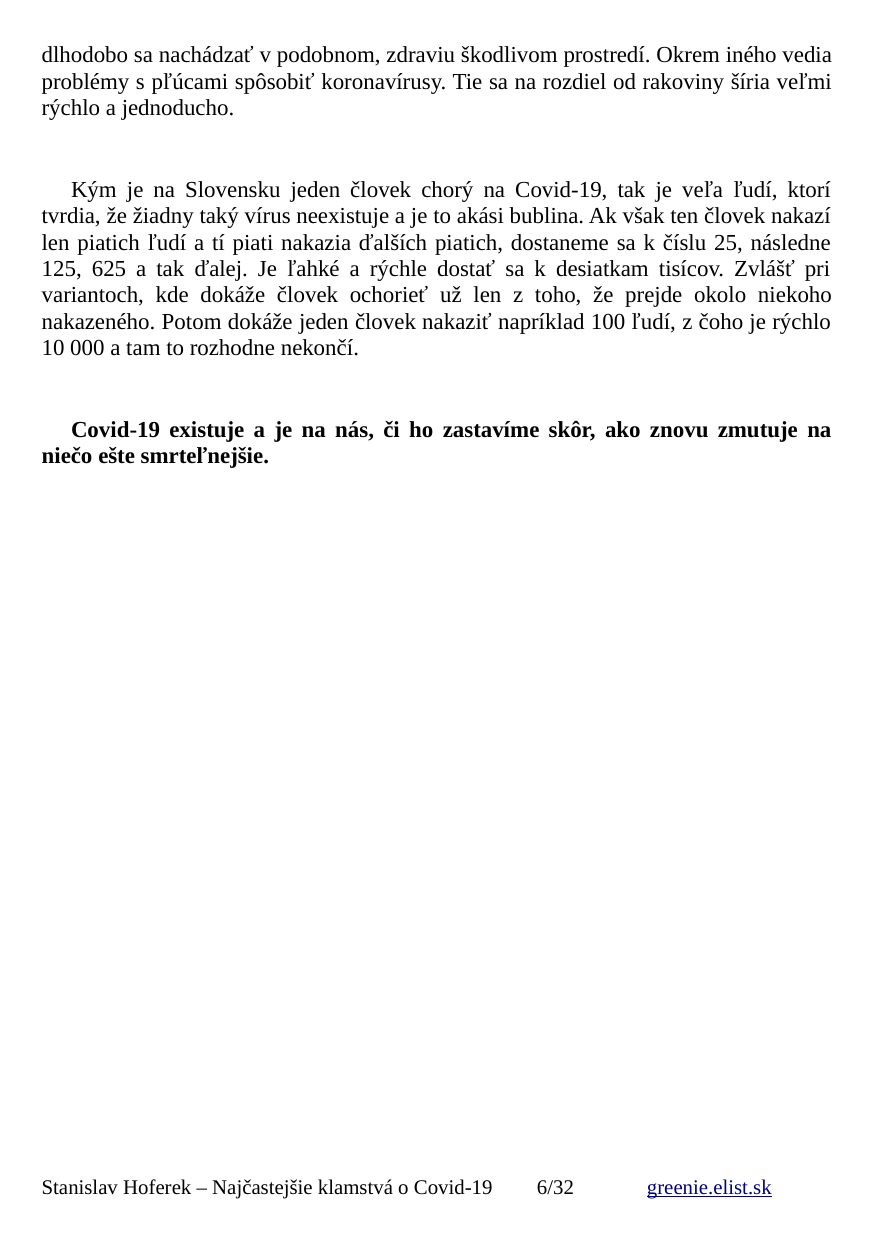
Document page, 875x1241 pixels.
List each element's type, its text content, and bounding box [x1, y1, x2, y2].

text Kým je na Slovensku jeden človek chorý na Covid-19, tak je veľa ľudí, ktorí tvrdia, že žiadny taký vírus neexistuje a je to akási bublina. Ak však ten človek nakazí len piatich ľudí a tí piati nakazia ďalších piatich, dostaneme sa k číslu 25, následne 125, 625 a tak ďalej. Je ľahké a rýchle dostať sa k desiatkam tisícov. Zvlášť pri variantoch, kde dokáže človek ochorieť už len z toho, že prejde okolo niekoho nakazeného. Potom dokáže jeden človek nakaziť napríklad 100 ľudí, z čoho je rýchlo 10 000 a tam to rozhodne nekončí. [41, 176, 833, 360]
text Covid-19 existuje a je na nás, či ho zastavíme skôr, ako znovu zmutuje na niečo ešte smrteľnejšie. [41, 416, 833, 469]
text dlhodobo sa nachádzať v podobnom, zdraviu škodlivom prostredí. Okrem iného vedia problémy s pľúcami spôsobiť koronavírusy. Tie sa na rozdiel od rakoviny šíria veľmi rýchlo a jednoducho. [41, 41, 833, 120]
